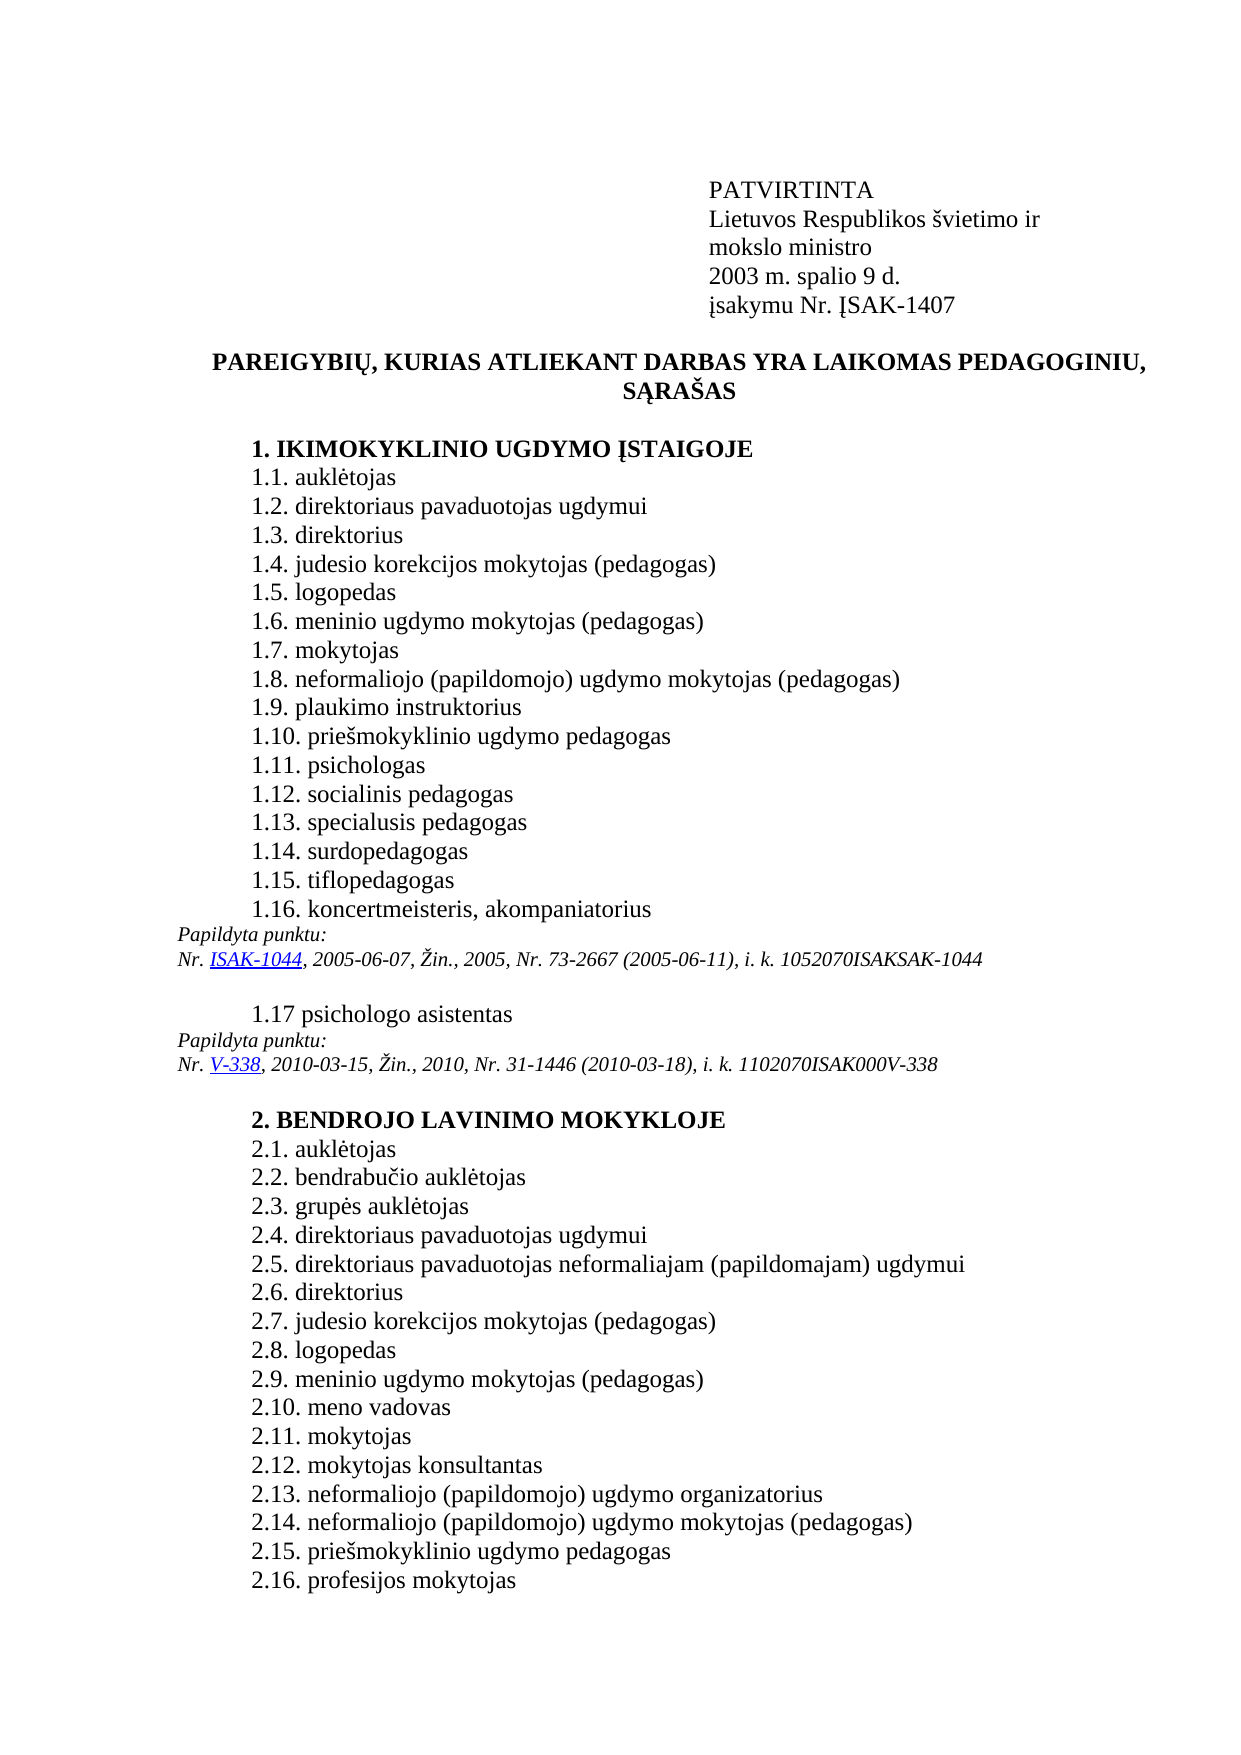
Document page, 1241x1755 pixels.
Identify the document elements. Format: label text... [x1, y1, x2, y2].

text 2. BENDROJO LAVINIMO MOKYKLOJE [177, 1105, 1181, 1134]
text 2.13. neformaliojo (papildomojo) ugdymo organizatorius [177, 1479, 1181, 1507]
text 2.7. judesio korekcijos mokytojas (pedagogas) [177, 1306, 1181, 1335]
text Papildyta punktu: [177, 1028, 1181, 1052]
text 2003 m. spalio 9 d. [177, 261, 1181, 290]
text 1. IKIMOKYKLINIO UGDYMO ĮSTAIGOJE [177, 434, 1181, 462]
text mokslo ministro [177, 232, 1181, 261]
text Nr. V-338, 2010-03-15, Žin., 2010, Nr. 31-1446 (2010-03-18), i. k. 1102070ISAK000V-338 [177, 1052, 1181, 1076]
text 2.2. bendrabučio auklėtojas [177, 1162, 1181, 1191]
text 2.6. direktorius [177, 1277, 1181, 1306]
text 1.3. direktorius [177, 520, 1181, 549]
text 1.13. specialusis pedagogas [177, 807, 1181, 836]
text 1.14. surdopedagogas [177, 836, 1181, 865]
text 2.1. auklėtojas [177, 1134, 1181, 1162]
text 2.8. logopedas [177, 1335, 1181, 1364]
text įsakymu Nr. ĮSAK-1407 [177, 290, 1181, 319]
text 2.3. grupės auklėtojas [177, 1191, 1181, 1220]
text 2.10. meno vadovas [177, 1392, 1181, 1421]
text 1.11. psichologas [177, 750, 1181, 779]
text 2.16. profesijos mokytojas [177, 1565, 1181, 1594]
text Papildyta punktu: [177, 922, 1181, 946]
text 2.11. mokytojas [177, 1421, 1181, 1450]
text 1.12. socialinis pedagogas [177, 779, 1181, 807]
text 2.12. mokytojas konsultantas [177, 1450, 1181, 1479]
text 2.14. neformaliojo (papildomojo) ugdymo mokytojas (pedagogas) [177, 1507, 1181, 1536]
text 1.1. auklėtojas [177, 462, 1181, 491]
text 1.8. neformaliojo (papildomojo) ugdymo mokytojas (pedagogas) [177, 664, 1181, 692]
text 1.10. priešmokyklinio ugdymo pedagogas [177, 721, 1181, 750]
text PATVIRTINTA [709, 175, 1181, 204]
text 1.2. direktoriaus pavaduotojas ugdymui [177, 491, 1181, 520]
text 1.4. judesio korekcijos mokytojas (pedagogas) [177, 549, 1181, 577]
text 2.5. direktoriaus pavaduotojas neformaliajam (papildomajam) ugdymui [177, 1249, 1181, 1277]
text 1.7. mokytojas [177, 635, 1181, 664]
text 2.15. priešmokyklinio ugdymo pedagogas [177, 1536, 1181, 1565]
text 1.5. logopedas [177, 577, 1181, 606]
text Nr. ISAK-1044, 2005-06-07, Žin., 2005, Nr. 73-2667 (2005-06-11), i. k. 1052070ISAKSAK-1044 [177, 946, 1181, 971]
text 1.17 psichologo asistentas [177, 999, 1181, 1028]
text 2.4. direktoriaus pavaduotojas ugdymui [177, 1220, 1181, 1249]
text 1.15. tiflopedagogas [177, 865, 1181, 894]
text 1.6. meninio ugdymo mokytojas (pedagogas) [177, 606, 1181, 635]
text 2.9. meninio ugdymo mokytojas (pedagogas) [177, 1364, 1181, 1392]
text 1.16. koncertmeisteris, akompaniatorius [177, 894, 1181, 922]
text 1.9. plaukimo instruktorius [177, 692, 1181, 721]
text PAREIGYBIŲ, KURIAS ATLIEKANT DARBAS YRA LAIKOMAS PEDAGOGINIU, SĄRAŠAS [177, 347, 1181, 405]
text Lietuvos Respublikos švietimo ir [177, 204, 1181, 232]
